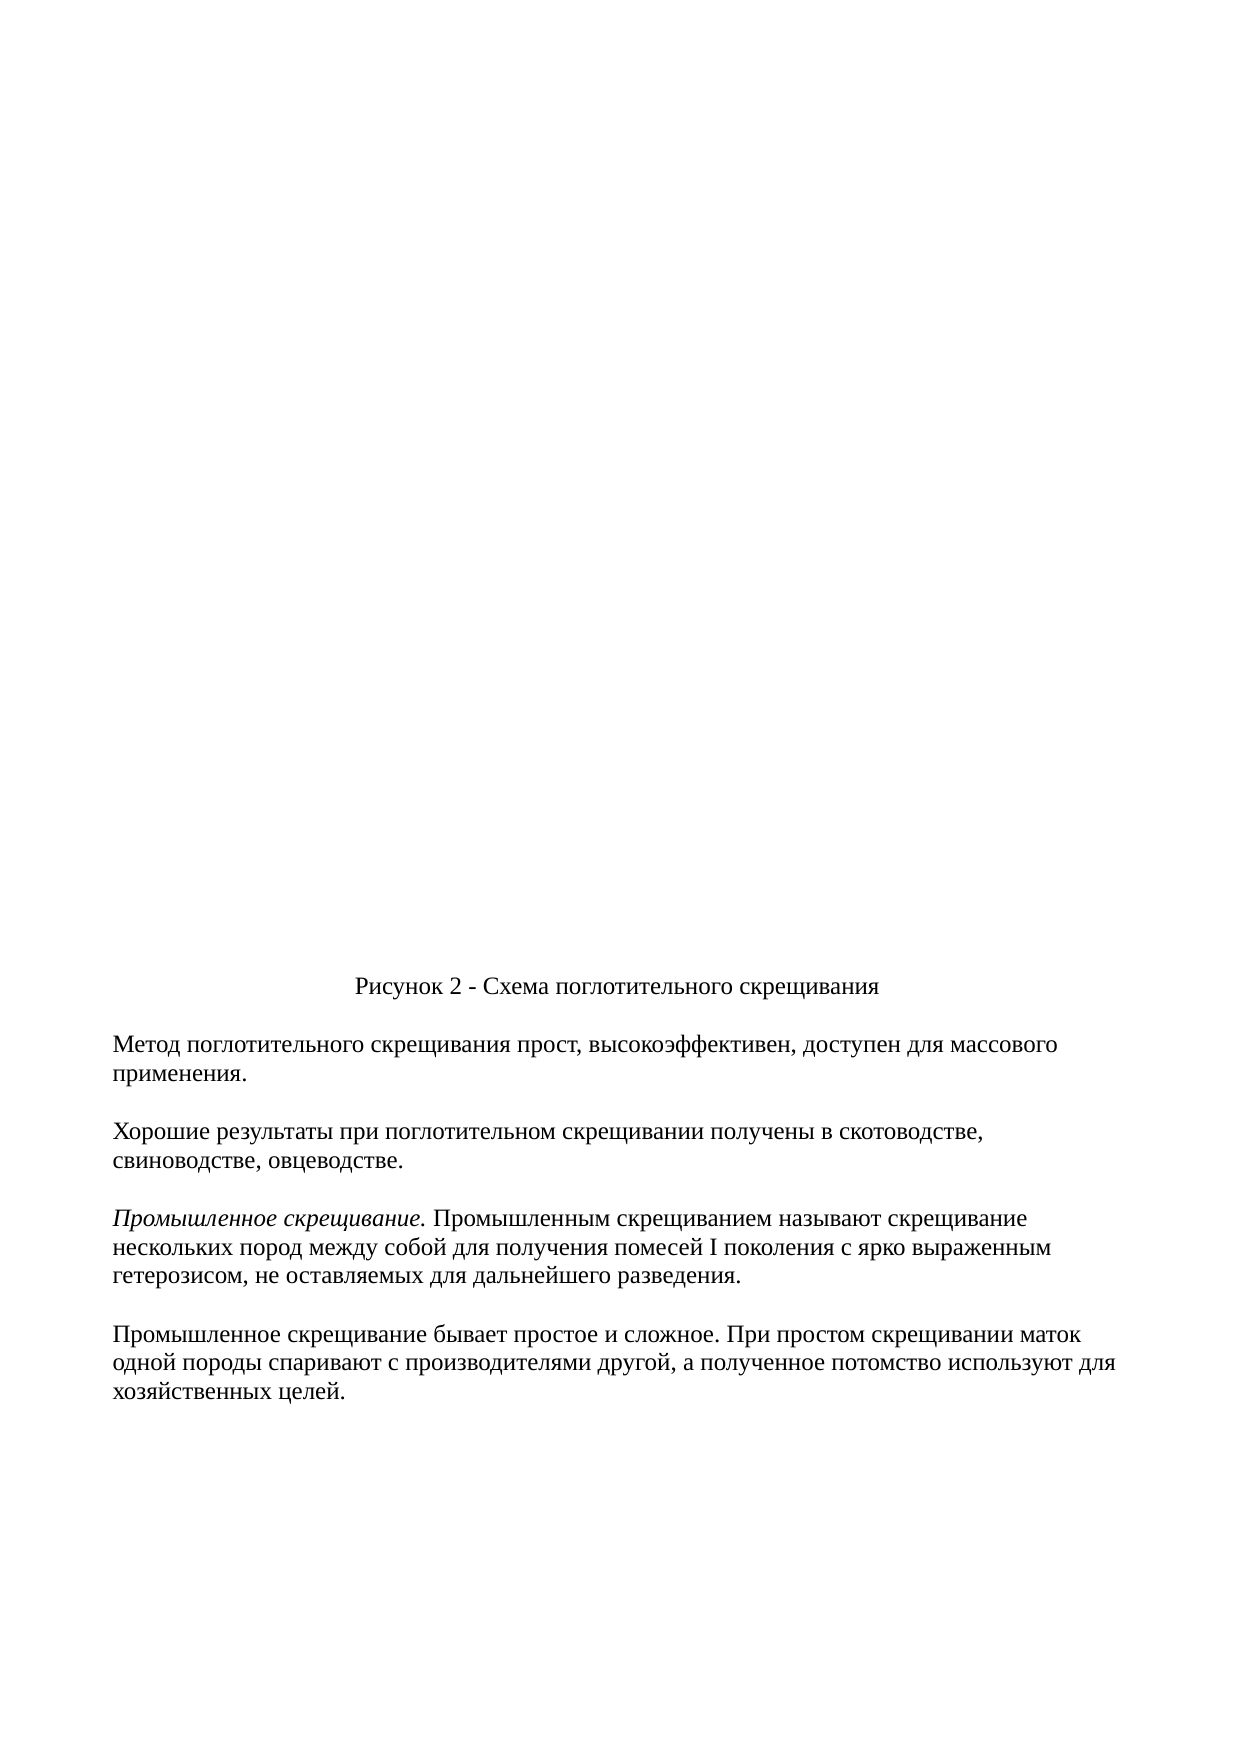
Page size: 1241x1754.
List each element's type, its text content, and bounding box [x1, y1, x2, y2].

table_header Рисунок 2 - Схема поглотительного скрещивания Метод поглотительного скрещивания прост, высокоэффективен, доступен для массового применения. Хорошие результаты при поглотительном скрещивании получены в скотоводстве, свиноводстве, овцеводстве. Промышленное скрещивание. Промышленным скрещиванием называют скрещивание нескольких пород между собой для получения помесей I поколения с ярко выраженным гетерозисом, не оставляемых для дальнейшего разведения. Промышленное скрещивание бывает простое и сложное. При простом скрещивании маток одной породы спаривают с производителями другой, а полученное потомство используют для хозяйственных целей. [109, 121, 1131, 1437]
table_header [106, 118, 1134, 1440]
